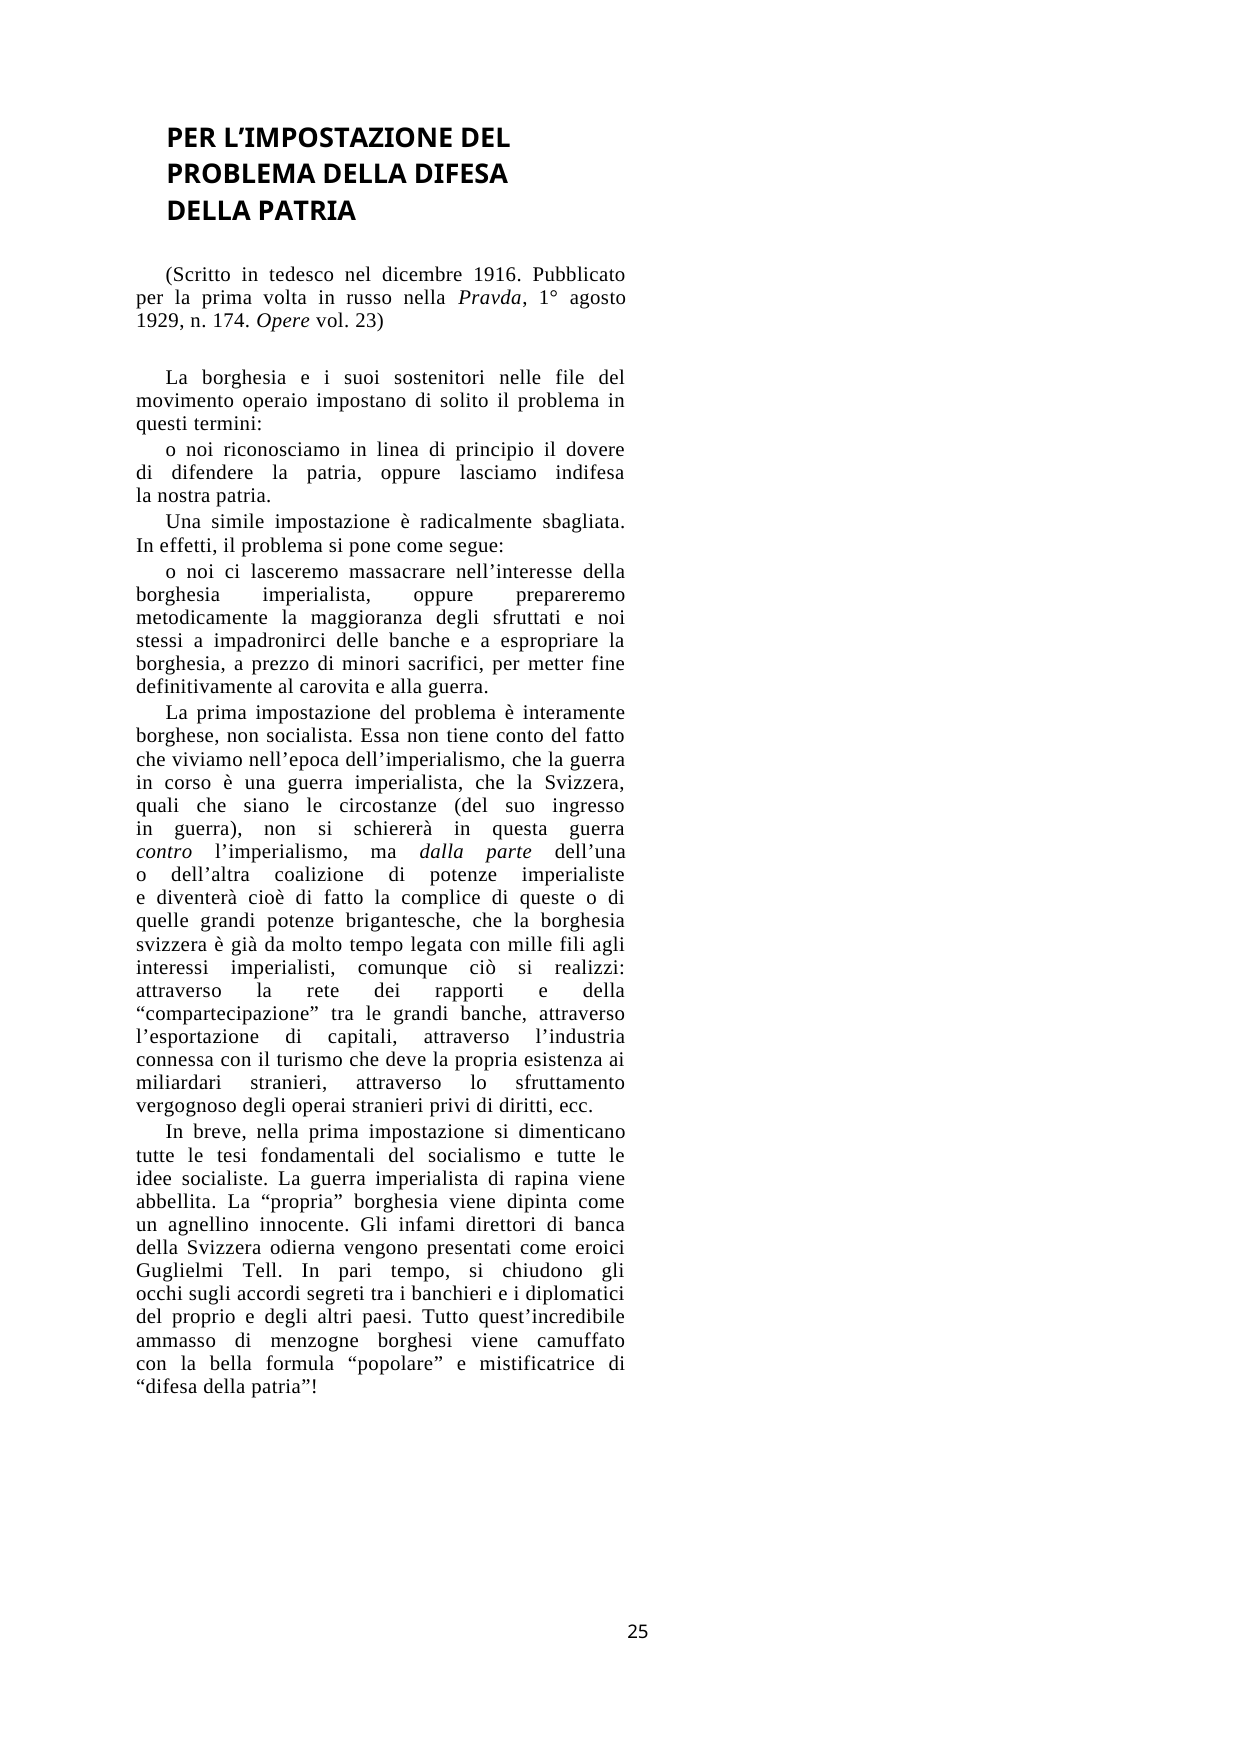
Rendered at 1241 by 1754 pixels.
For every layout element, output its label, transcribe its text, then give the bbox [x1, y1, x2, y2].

text La borghesia e i suoi sostenitori nelle file del movimento operaio impostano di solito il problema in questi termini: [136, 366, 626, 435]
text o noi riconosciamo in linea di principio il dovere di difendere la patria, oppure lasciamo indifesa la nostra patria. [136, 438, 626, 507]
text Una simile impostazione è radicalmente sbagliata. In effetti, il problema si pone come segue: [136, 510, 626, 557]
text o noi ci lasceremo massacrare nell’interesse della borghesia imperialista, oppure prepareremo metodicamente la maggioranza degli sfruttati e noi stessi a impadronirci delle banche e a espropriare la borghesia, a prezzo di minori sacrifici, per metter fine definitivamente al carovita e alla guerra. [136, 559, 626, 698]
text (Scritto in tedesco nel dicembre 1916. Pubblicato per la prima volta in russo nella Pravda, 1° agosto 1929, n. 174. Opere vol. 23) [136, 263, 626, 332]
text In breve, nella prima impostazione si dimenticano tutte le tesi fondamentali del socialismo e tutte le idee socialiste. La guerra imperialista di rapina viene abbellita. La “propria” borghesia viene dipinta come un agnellino innocente. Gli infami direttori di banca della Svizzera odierna vengono presentati come eroici Guglielmi Tell. In pari tempo, si chiudono gli occhi sugli accordi segreti tra i banchieri e i diplomatici del proprio e degli altri paesi. Tutto quest’incredibile ammasso di menzogne borghesi viene camuffato con la bella formula “popolare” e mistificatrice di “difesa della patria”! [136, 1120, 626, 1398]
text PER L’IMPOSTAZIONE DEL PROBLEMA DELLA DIFESA DELLA PATRIA [166, 118, 626, 229]
text La prima impostazione del problema è interamente borghese, non socialista. Essa non tiene conto del fatto che viviamo nell’epoca dell’imperialismo, che la guerra in corso è una guerra imperialista, che la Svizzera, quali che siano le circostanze (del suo ingresso in guerra), non si schiererà in questa guerra contro l’imperialismo, ma dalla parte dell’una o dell’altra coalizione di potenze imperialiste e diventerà cioè di fatto la complice di queste o di quelle grandi potenze brigantesche, che la borghesia svizzera è già da molto tempo legata con mille fili agli interessi imperialisti, comunque ciò si realizzi: attraverso la rete dei rapporti e della “compartecipazione” tra le grandi banche, attraverso l’esportazione di capitali, attraverso l’industria connessa con il turismo che deve la propria esistenza ai miliardari stranieri, attraverso lo sfruttamento vergognoso degli operai stranieri privi di diritti, ecc. [136, 701, 626, 1117]
